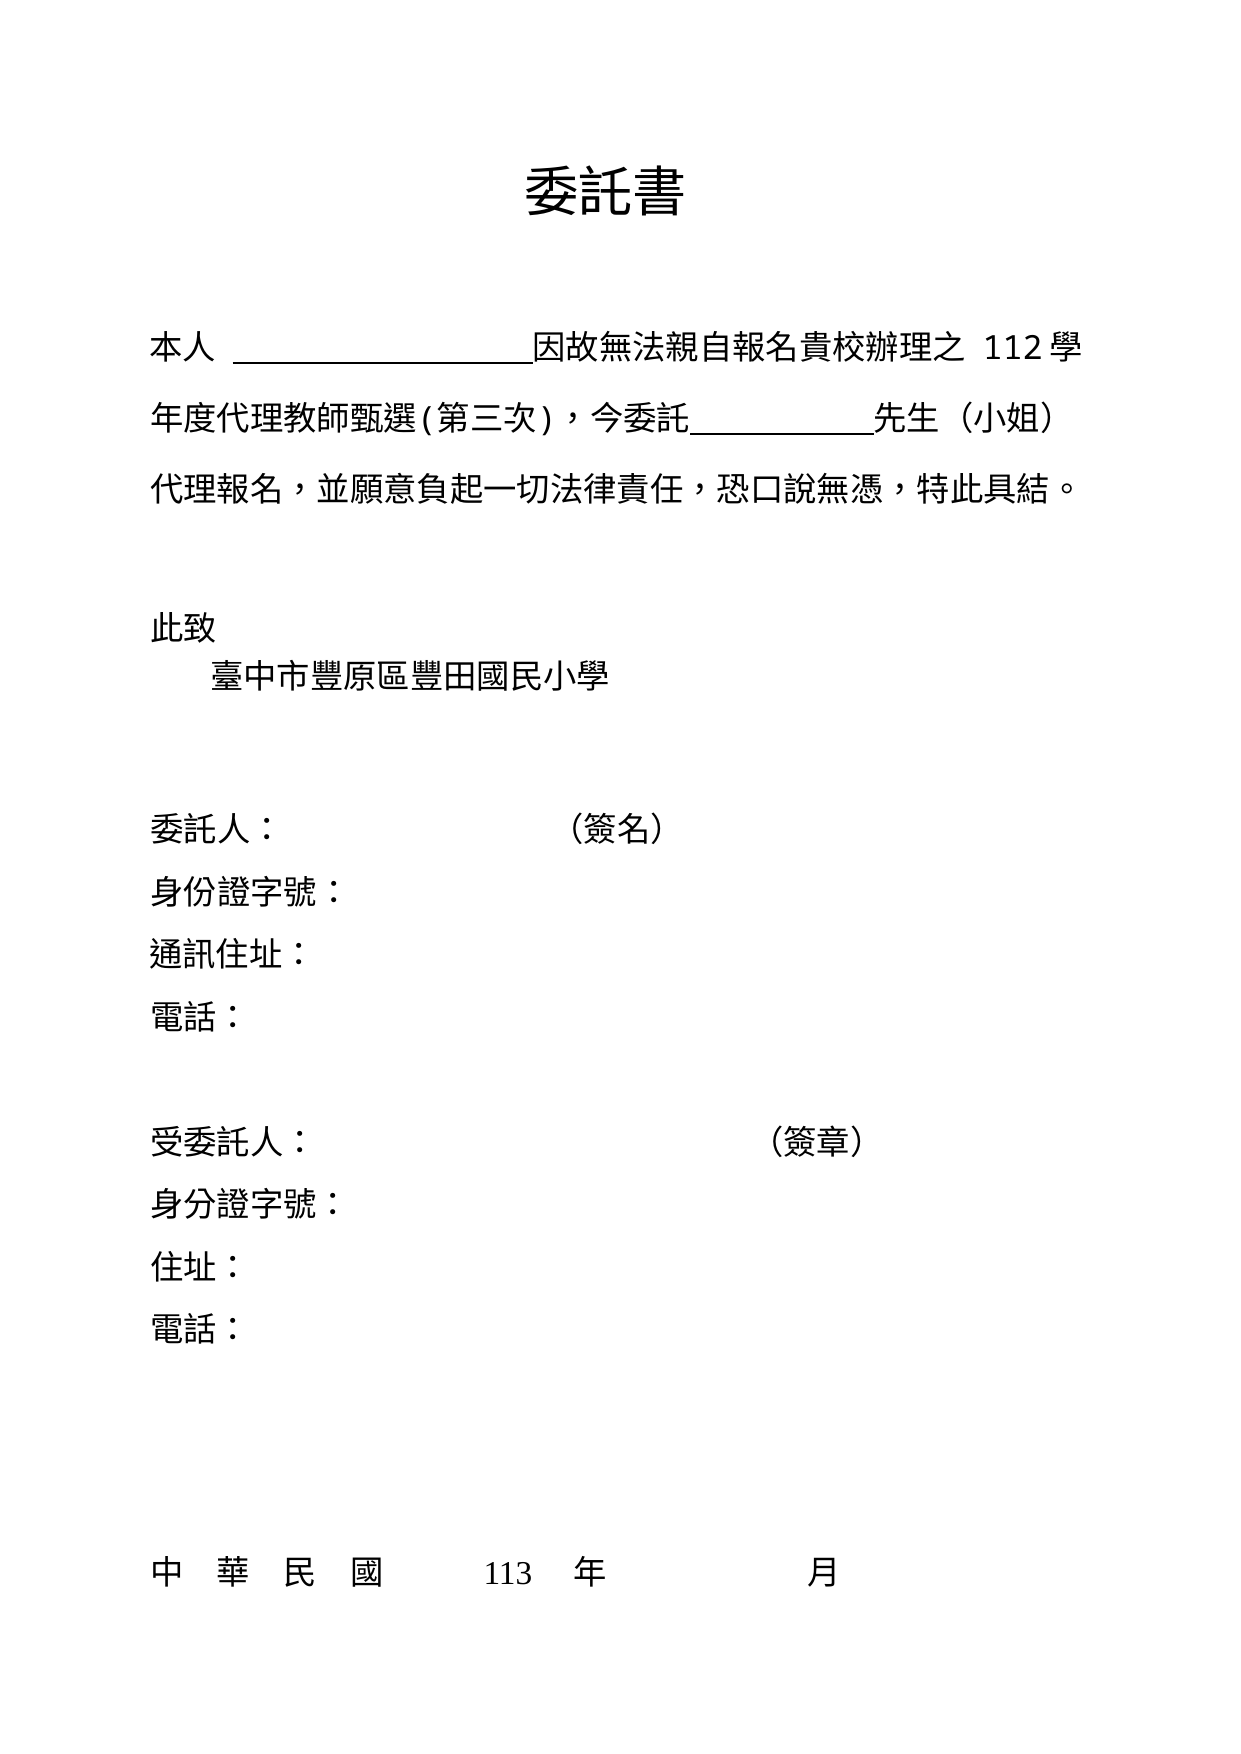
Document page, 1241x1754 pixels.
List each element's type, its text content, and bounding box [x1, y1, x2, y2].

text 通訊住址： [149, 914, 696, 976]
text 身分證字號： [150, 1164, 1090, 1226]
text 住址： [150, 1226, 1090, 1289]
text 本人 因故無法親自報名貴校辦理之 112學年度代理教師甄選(第三次)，今委託 先生（小姐）代理報名，並願意負起一切法律責任，恐口說無憑，特此具結。 [149, 298, 1090, 511]
text 此致 [150, 601, 696, 649]
text 委託人： （簽名） [150, 789, 696, 851]
text 中 華 民 國 113 年 月 [150, 1543, 1090, 1595]
text 電話： [150, 976, 490, 1039]
text 臺中市豐原區豐田國民小學 [150, 649, 696, 698]
text 電話： [150, 1289, 1090, 1351]
text 受委託人： （簽章） [150, 1101, 1090, 1164]
text 身份證字號： [150, 851, 696, 914]
text 委託書 [150, 149, 1061, 227]
